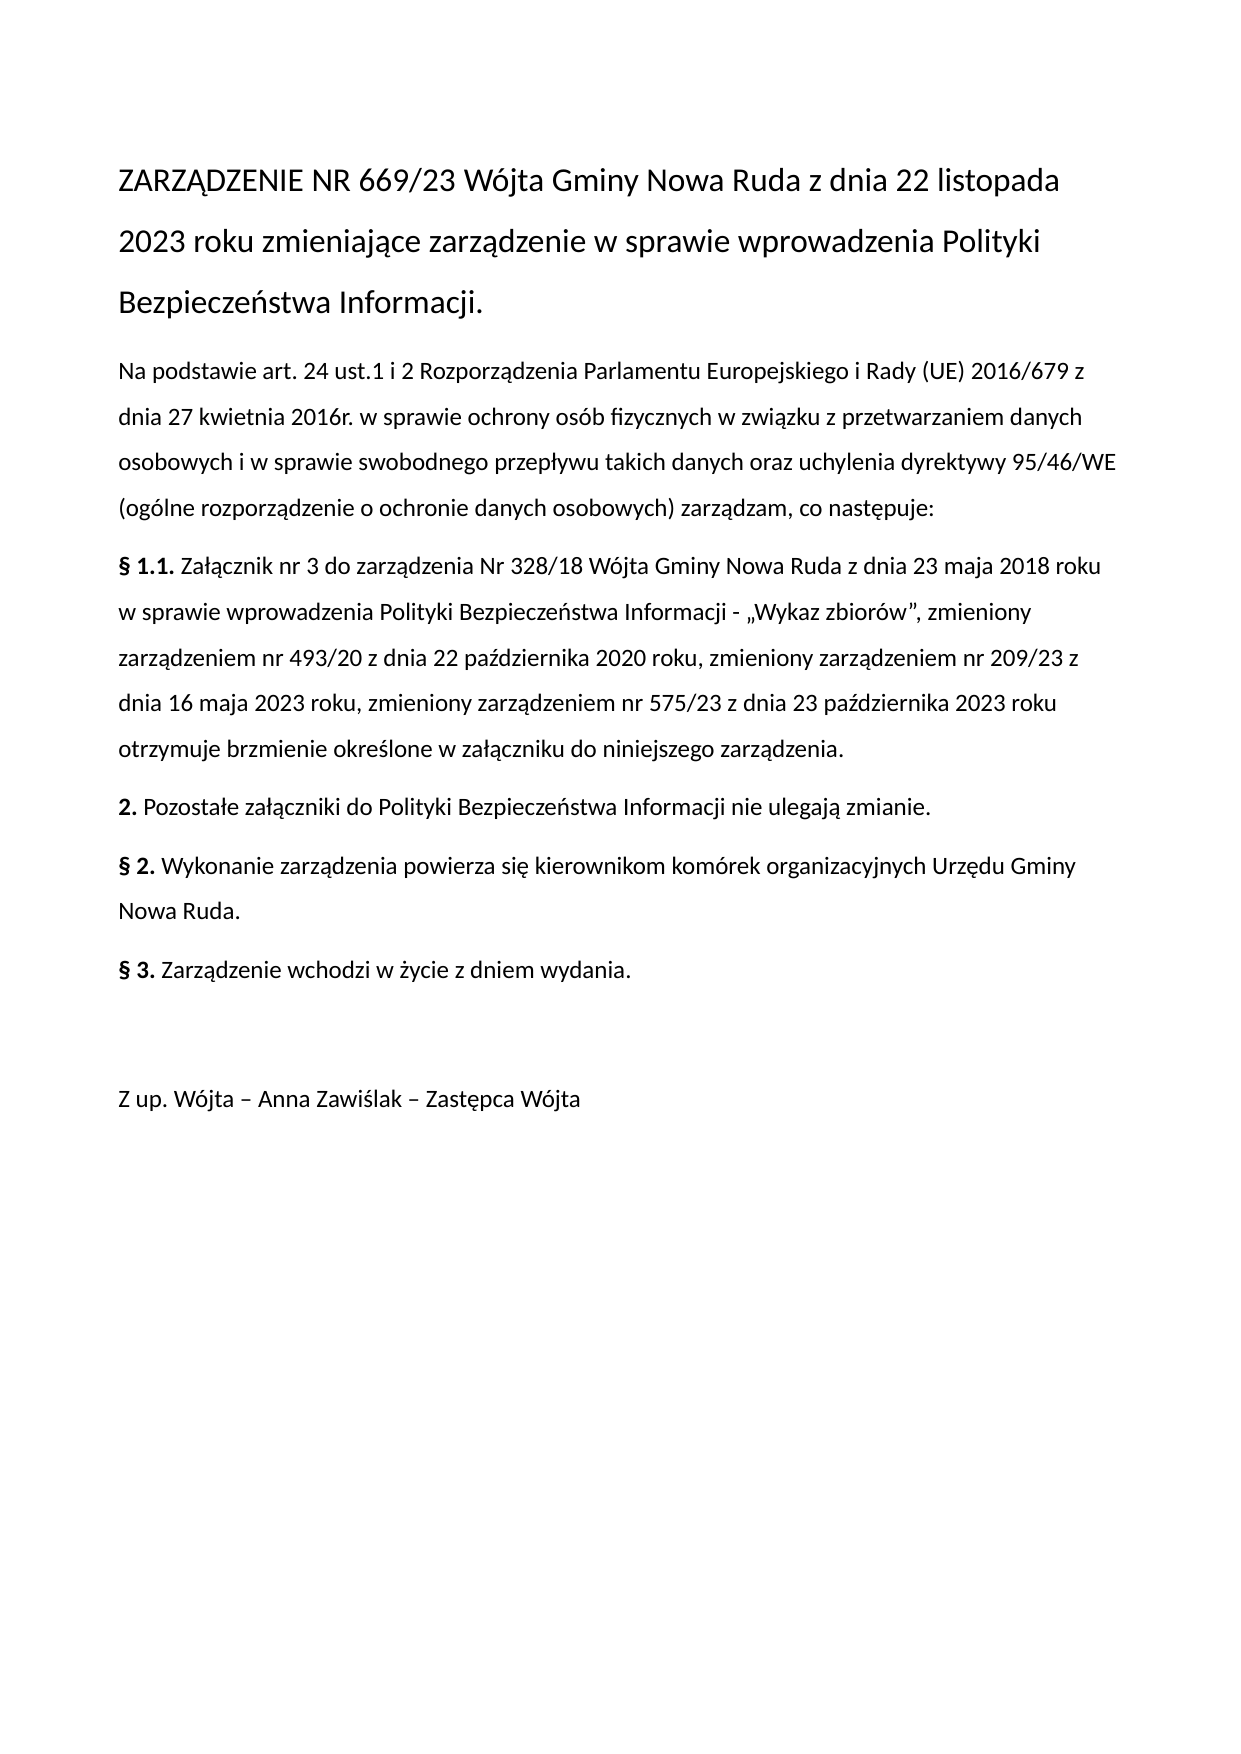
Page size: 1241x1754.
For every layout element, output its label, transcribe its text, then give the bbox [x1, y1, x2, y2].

text Z up. Wójta – Anna Zawiślak – Zastępca Wójta [118, 1083, 1122, 1113]
text § 1.1. Załącznik nr 3 do zarządzenia Nr 328/18 Wójta Gminy Nowa Ruda z dnia 23 maja 2018 roku w sprawie wprowadzenia Polityki Bezpieczeństwa Informacji - „Wykaz zbiorów”, zmieniony zarządzeniem nr 493/20 z dnia 22 października 2020 roku, zmieniony zarządzeniem nr 209/23 z dnia 16 maja 2023 roku, zmieniony zarządzeniem nr 575/23 z dnia 23 października 2023 roku otrzymuje brzmienie określone w załączniku do niniejszego zarządzenia. [118, 550, 1122, 764]
text Na podstawie art. 24 ust.1 i 2 Rozporządzenia Parlamentu Europejskiego i Rady (UE) 2016/679 z dnia 27 kwietnia 2016r. w sprawie ochrony osób fizycznych w związku z przetwarzaniem danych osobowych i w sprawie swobodnego przepływu takich danych oraz uchylenia dyrektywy 95/46/WE (ogólne rozporządzenie o ochronie danych osobowych) zarządzam, co następuje: [118, 355, 1122, 523]
text 2. Pozostałe załączniki do Polityki Bezpieczeństwa Informacji nie ulegają zmianie. [118, 792, 1122, 822]
text § 2. Wykonanie zarządzenia powierza się kierownikom komórek organizacyjnych Urzędu Gminy Nowa Ruda. [118, 850, 1122, 926]
text ZARZĄDZENIE NR 669/23 Wójta Gminy Nowa Ruda z dnia 22 listopada 2023 roku zmieniające zarządzenie w sprawie wprowadzenia Polityki Bezpieczeństwa Informacji. [118, 159, 1122, 322]
text § 3. Zarządzenie wchodzi w życie z dniem wydania. [118, 954, 1122, 984]
